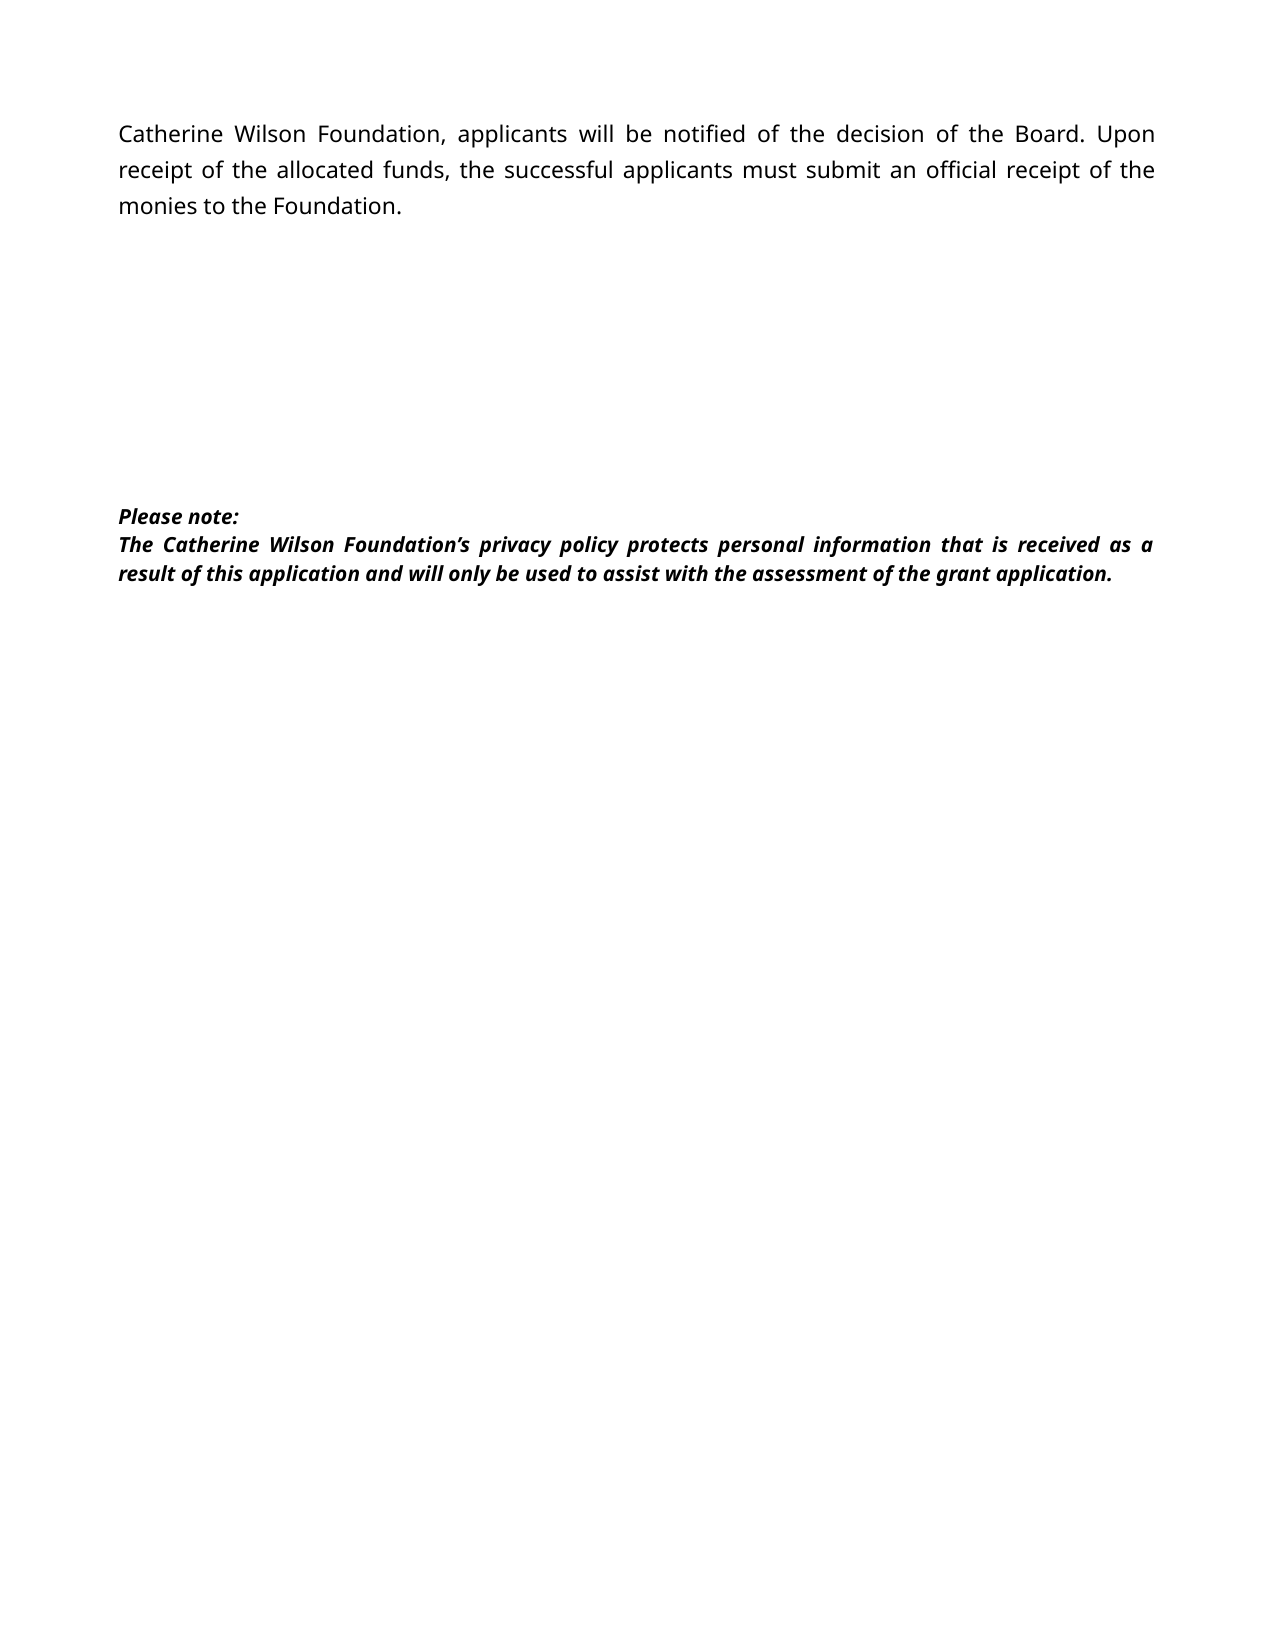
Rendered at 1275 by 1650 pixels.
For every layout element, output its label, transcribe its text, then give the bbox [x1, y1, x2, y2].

text The Catherine Wilson Foundation’s privacy policy protects personal information that is received as a result of this application and will only be used to assist with the assessment of the grant application. [118, 530, 1157, 587]
text Please note: [118, 502, 1157, 530]
list Catherine Wilson Foundation, applicants will be notified of the decision of the Board. Upon receipt of the allocated funds, the successful applicants must submit an official receipt of the monies to the Foundation. [118, 118, 1157, 221]
